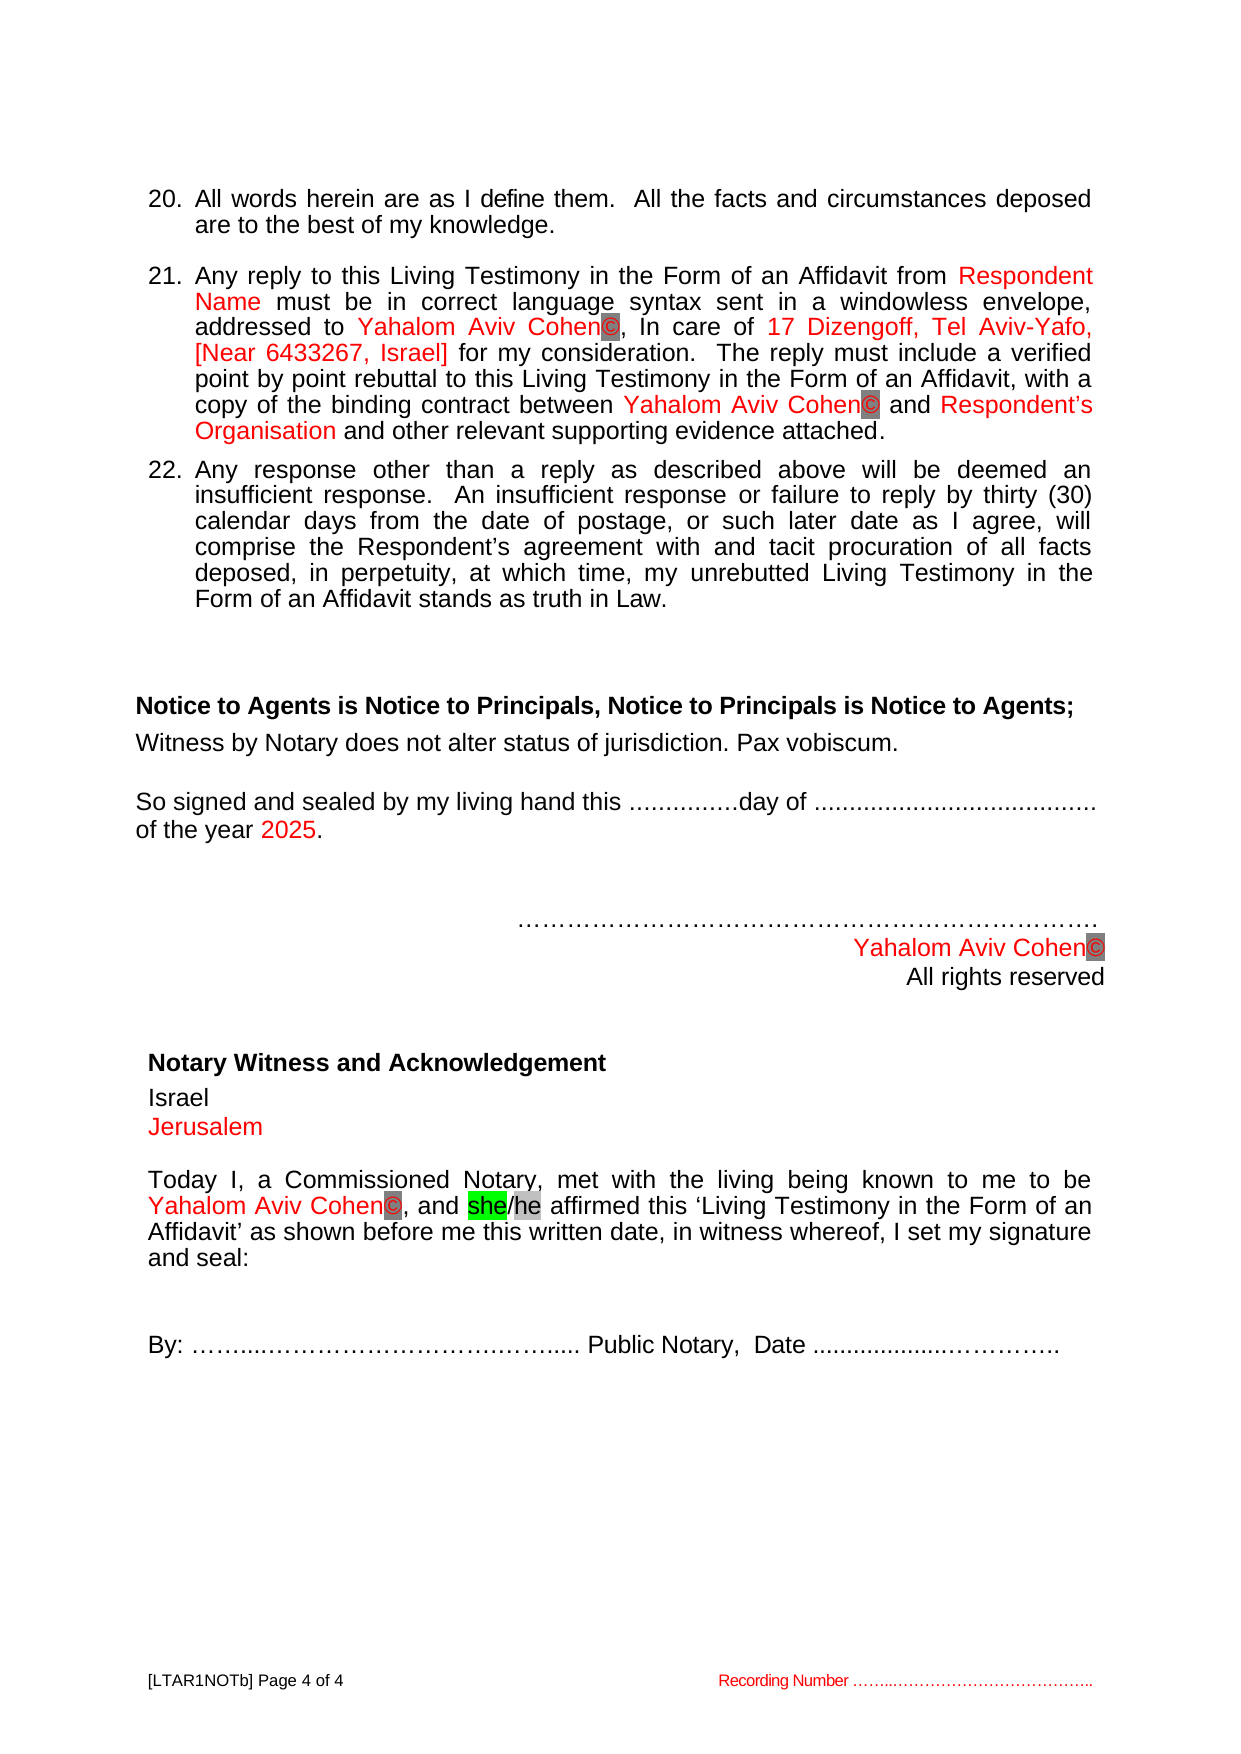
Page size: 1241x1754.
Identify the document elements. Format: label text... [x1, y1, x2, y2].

text Notary Witness and Acknowledgement [148, 1048, 1105, 1076]
text So signed and sealed by my living hand this day of of the year 2025. [135, 787, 1104, 844]
text ……………………………………………………………. Yahalom Aviv Cohen© All rights reserved [135, 904, 1105, 990]
list Any reply to this Living Testimony in the Form of an Affidavit from Respondent Name must be in correct language syntax sent in a windowless envelope, addressed to Yahalom Aviv Cohen©, In care of 17 Dizengoff, Tel Aviv-Yafo, [Near 6433267, Israel] for my consideration. The reply must include a verified point by point rebuttal to this Living Testimony in the Form of an Affidavit, with a copy of the binding contract between Yahalom Aviv Cohen© and Respondent’s Organisation and other relevant supporting evidence attached. [148, 263, 1093, 445]
text By: ……....……………………….……..... Public Notary, Date ....................………….. [148, 1330, 1105, 1359]
list Any response other than a reply as described above will be deemed an insufficient response. An insufficient response or failure to reply by thirty (30) calendar days from the date of postage, or such later date as I agree, will comprise the Respondent’s agreement with and tacit procuration of all facts deposed, in perpetuity, at which time, my unrebutted Living Testimony in the Form of an Affidavit stands as truth in Law. [148, 457, 1093, 613]
text Notice to Agents is Notice to Principals, Notice to Principals is Notice to Agents; [135, 694, 1105, 719]
text Today I, a Commissioned Notary, met with the living being known to me to be Yahalom Aviv Cohen©, and she/he affirmed this ‘Living Testimony in the Form of an Affidavit’ as shown before me this written date, in witness whereof, I set my signature and seal: [148, 1168, 1093, 1272]
list All words herein are as I define them. All the facts and circumstances deposed are to the best of my knowledge. [148, 187, 1093, 238]
text Jerusalem [148, 1111, 445, 1140]
text Israel [148, 1083, 445, 1111]
text Witness by Notary does not alter status of jurisdiction. Pax vobiscum. [135, 731, 1105, 757]
